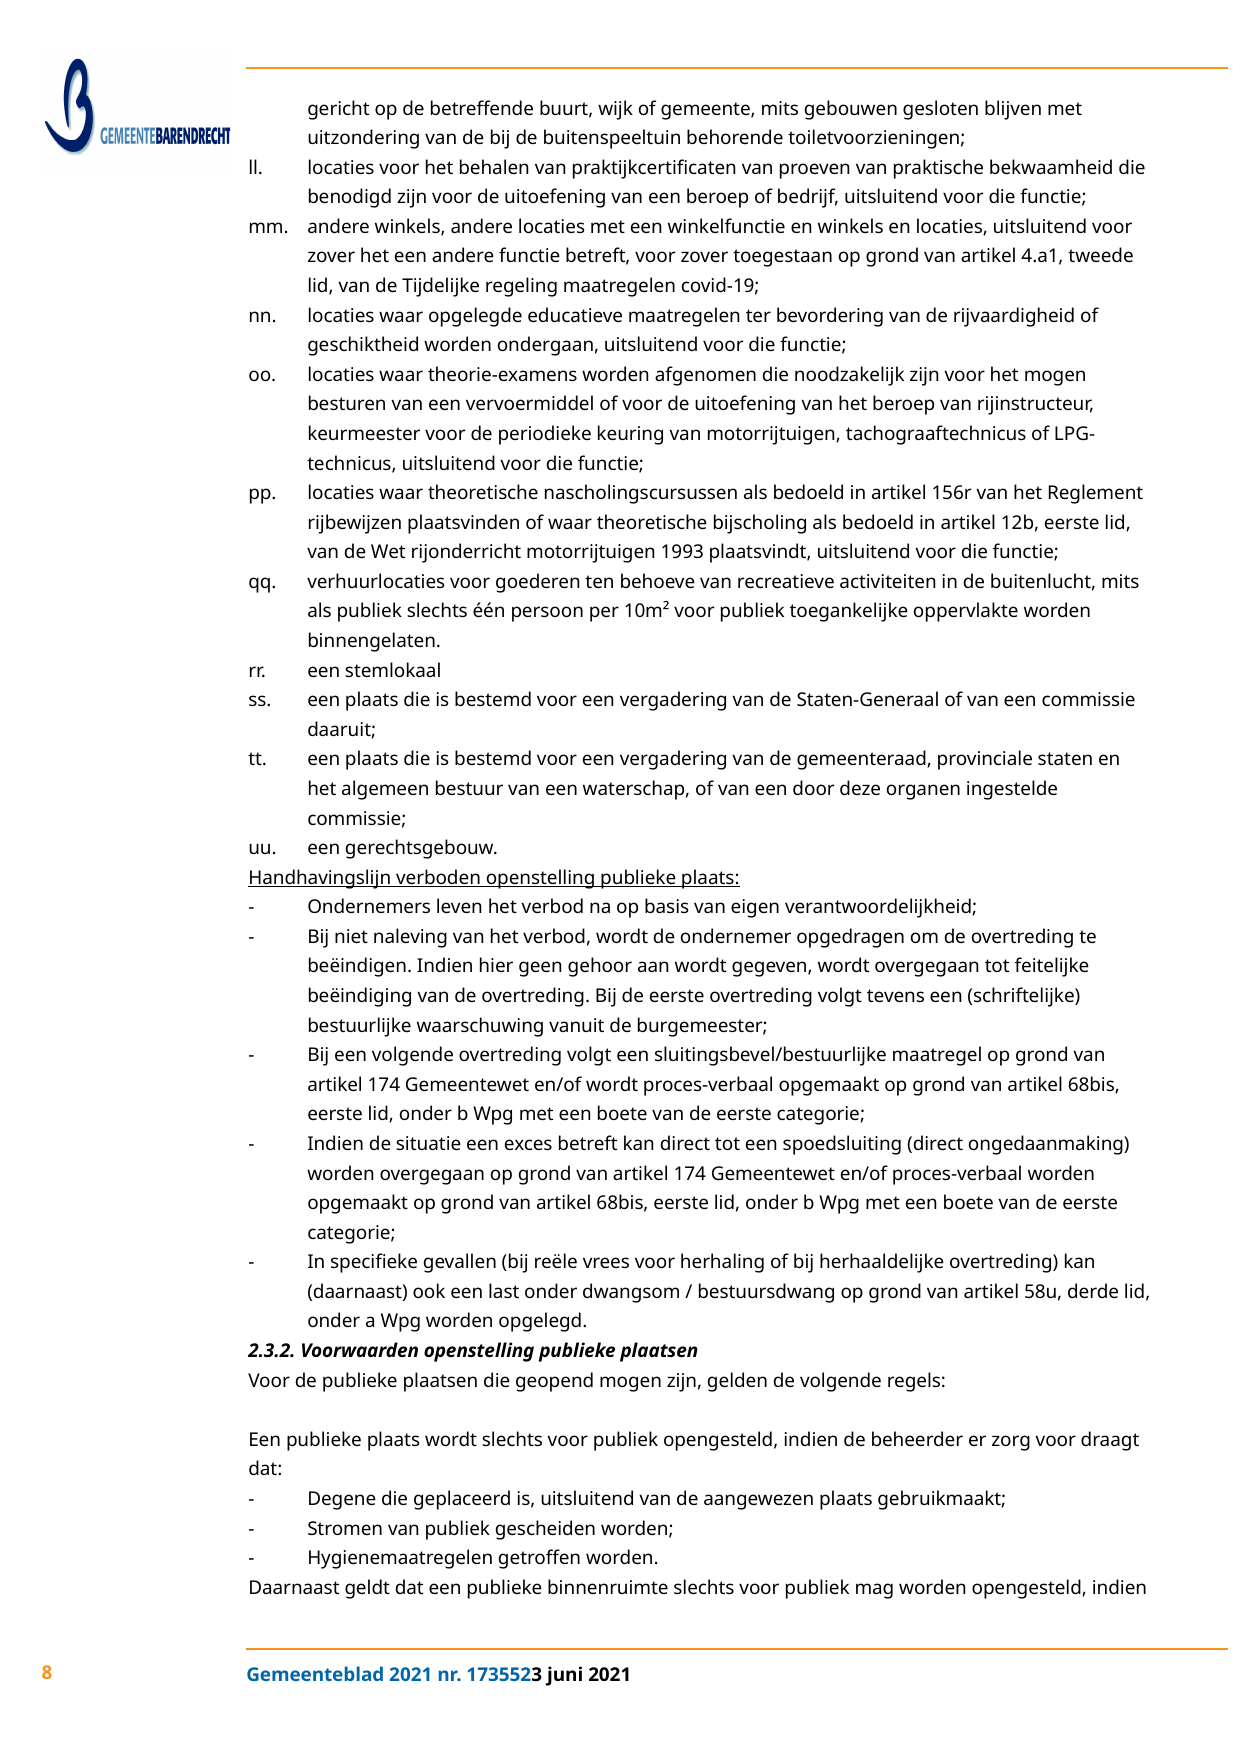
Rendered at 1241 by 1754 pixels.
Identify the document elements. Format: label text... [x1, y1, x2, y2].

list locaties waar theoretische nascholingscursussen als bedoeld in artikel 156r van het Reglement rijbewijzen plaatsvinden of waar theoretische bijscholing als bedoeld in artikel 12b, eerste lid, van de Wet rijonderricht motorrijtuigen 1993 plaatsvindt, uitsluitend voor die functie; [248, 479, 1152, 564]
text 2.3.2. Voorwaarden openstelling publieke plaatsen [248, 1337, 1152, 1363]
text Een publieke plaats wordt slechts voor publiek opengesteld, indien de beheerder er zorg voor draagt dat: [248, 1426, 1152, 1481]
list Stromen van publiek gescheiden worden; [248, 1515, 1152, 1541]
list Hygienemaatregelen getroffen worden. [248, 1544, 1152, 1570]
list andere winkels, andere locaties met een winkelfunctie en winkels en locaties, uitsluitend voor zover het een andere functie betreft, voor zover toegestaan op grond van artikel 4.a1, tweede lid, van de Tijdelijke regeling maatregelen covid-19; [248, 213, 1152, 298]
list Ondernemers leven het verbod na op basis van eigen verantwoordelijkheid; [248, 893, 1152, 919]
list een stemlokaal [248, 657, 1152, 683]
list Bij niet naleving van het verbod, wordt de ondernemer opgedragen om de overtreding te beëindigen. Indien hier geen gehoor aan wordt gegeven, wordt overgegaan tot feitelijke beëindiging van de overtreding. Bij de eerste overtreding volgt tevens een (schriftelijke) bestuurlijke waarschuwing vanuit de burgemeester; [248, 923, 1152, 1038]
picture [41, 47, 231, 172]
text Daarnaast geldt dat een publieke binnenruimte slechts voor publiek mag worden opengesteld, indien [248, 1574, 1152, 1600]
list locaties voor het behalen van praktijkcertificaten van proeven van praktische bekwaamheid die benodigd zijn voor de uitoefening van een beroep of bedrijf, uitsluitend voor die functie; [248, 154, 1152, 209]
list In specifieke gevallen (bij reële vrees voor herhaling of bij herhaaldelijke overtreding) kan (daarnaast) ook een last onder dwangsom / bestuursdwang op grond van artikel 58u, derde lid, onder a Wpg worden opgelegd. [248, 1248, 1152, 1333]
list locaties waar theorie-examens worden afgenomen die noodzakelijk zijn voor het mogen besturen van een vervoermiddel of voor de uitoefening van het beroep van rijinstructeur, keurmeester voor de periodieke keuring van motorrijtuigen, tachograaftechnicus of LPG-technicus, uitsluitend voor die functie; [248, 361, 1152, 476]
list Indien de situatie een exces betreft kan direct tot een spoedsluiting (direct ongedaanmaking) worden overgegaan op grond van artikel 174 Gemeentewet en/of proces-verbaal worden opgemaakt op grond van artikel 68bis, eerste lid, onder b Wpg met een boete van de eerste categorie; [248, 1130, 1152, 1245]
list een plaats die is bestemd voor een vergadering van de Staten-Generaal of van een commissie daaruit; [248, 686, 1152, 742]
list Bij een volgende overtreding volgt een sluitingsbevel/bestuurlijke maatregel op grond van artikel 174 Gemeentewet en/of wordt proces-verbaal opgemaakt op grond van artikel 68bis, eerste lid, onder b Wpg met een boete van de eerste categorie; [248, 1041, 1152, 1126]
list locaties waar opgelegde educatieve maatregelen ter bevordering van de rijvaardigheid of geschiktheid worden ondergaan, uitsluitend voor die functie; [248, 302, 1152, 357]
list Degene die geplaceerd is, uitsluitend van de aangewezen plaats gebruikmaakt; [248, 1485, 1152, 1511]
list een plaats die is bestemd voor een vergadering van de gemeenteraad, provinciale staten en het algemeen bestuur van een waterschap, of van een door deze organen ingestelde commissie; [248, 746, 1152, 831]
list verhuurlocaties voor goederen ten behoeve van recreatieve activiteiten in de buitenlucht, mits als publiek slechts één persoon per 10m² voor publiek toegankelijke oppervlakte worden binnengelaten. [248, 568, 1152, 653]
text Handhavingslijn verboden openstelling publieke plaats: [248, 864, 1152, 890]
list gericht op de betreffende buurt, wijk of gemeente, mits gebouwen gesloten blijven met uitzondering van de bij de buitenspeeltuin behorende toiletvoorzieningen; [248, 95, 1152, 150]
list een gerechtsgebouw. [248, 834, 1152, 860]
text Voor de publieke plaatsen die geopend mogen zijn, gelden de volgende regels: [248, 1367, 1152, 1393]
